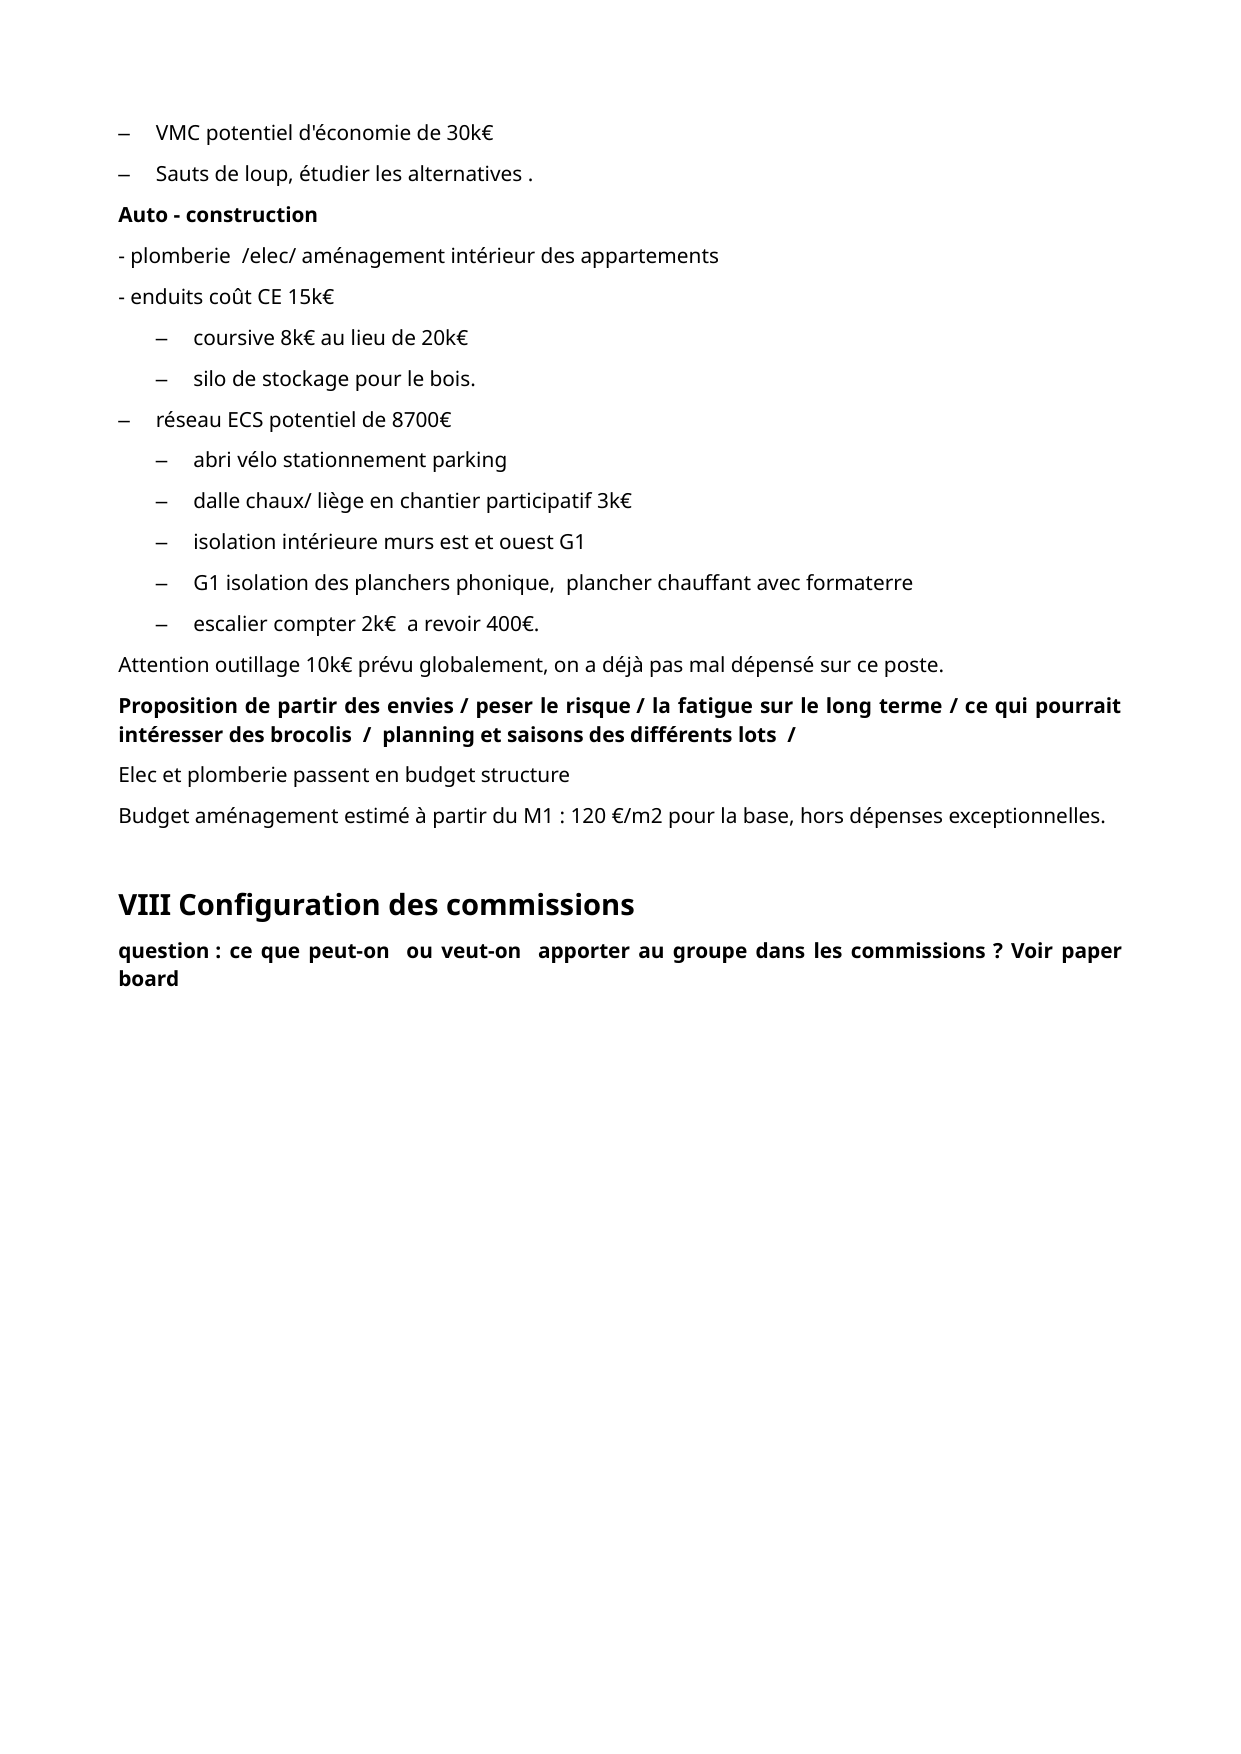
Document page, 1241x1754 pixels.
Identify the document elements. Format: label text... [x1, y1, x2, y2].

text Elec et plomberie passent en budget structure [118, 761, 1122, 789]
text Budget aménagement estimé à partir du M1 : 120 €/m2 pour la base, hors dépenses exceptionnelles. [118, 802, 1122, 830]
list Sauts de loup, étudier les alternatives . [118, 159, 1122, 187]
text - plomberie /elec/ aménagement intérieur des appartements [118, 241, 1122, 269]
list abri vélo stationnement parking [156, 446, 1122, 474]
text Attention outillage 10k€ prévu globalement, on a déjà pas mal dépensé sur ce poste. [118, 650, 1122, 679]
list isolation intérieure murs est et ouest G1 [156, 527, 1122, 556]
list silo de stockage pour le bois. [156, 364, 1122, 392]
text - enduits coût CE 15k€ [118, 282, 1122, 310]
text question : ce que peut-on ou veut-on apporter au groupe dans les commissions ? Voir paper board [118, 936, 1122, 993]
list VMC potentiel d'économie de 30k€ [118, 118, 1122, 147]
list coursive 8k€ au lieu de 20k€ [156, 323, 1122, 351]
subtitle Configuration des commissions [118, 884, 1122, 924]
list G1 isolation des planchers phonique, plancher chauffant avec formaterre [156, 568, 1122, 597]
list dalle chaux/ liège en chantier participatif 3k€ [156, 487, 1122, 515]
list réseau ECS potentiel de 8700€ [118, 405, 1122, 433]
text Proposition de partir des envies / peser le risque / la fatigue sur le long terme / ce qui pourrait intéresser des brocolis / planning et saisons des différents lots / [118, 691, 1122, 748]
text Auto - construction [118, 200, 1122, 228]
list escalier compter 2k€ a revoir 400€. [156, 609, 1122, 638]
